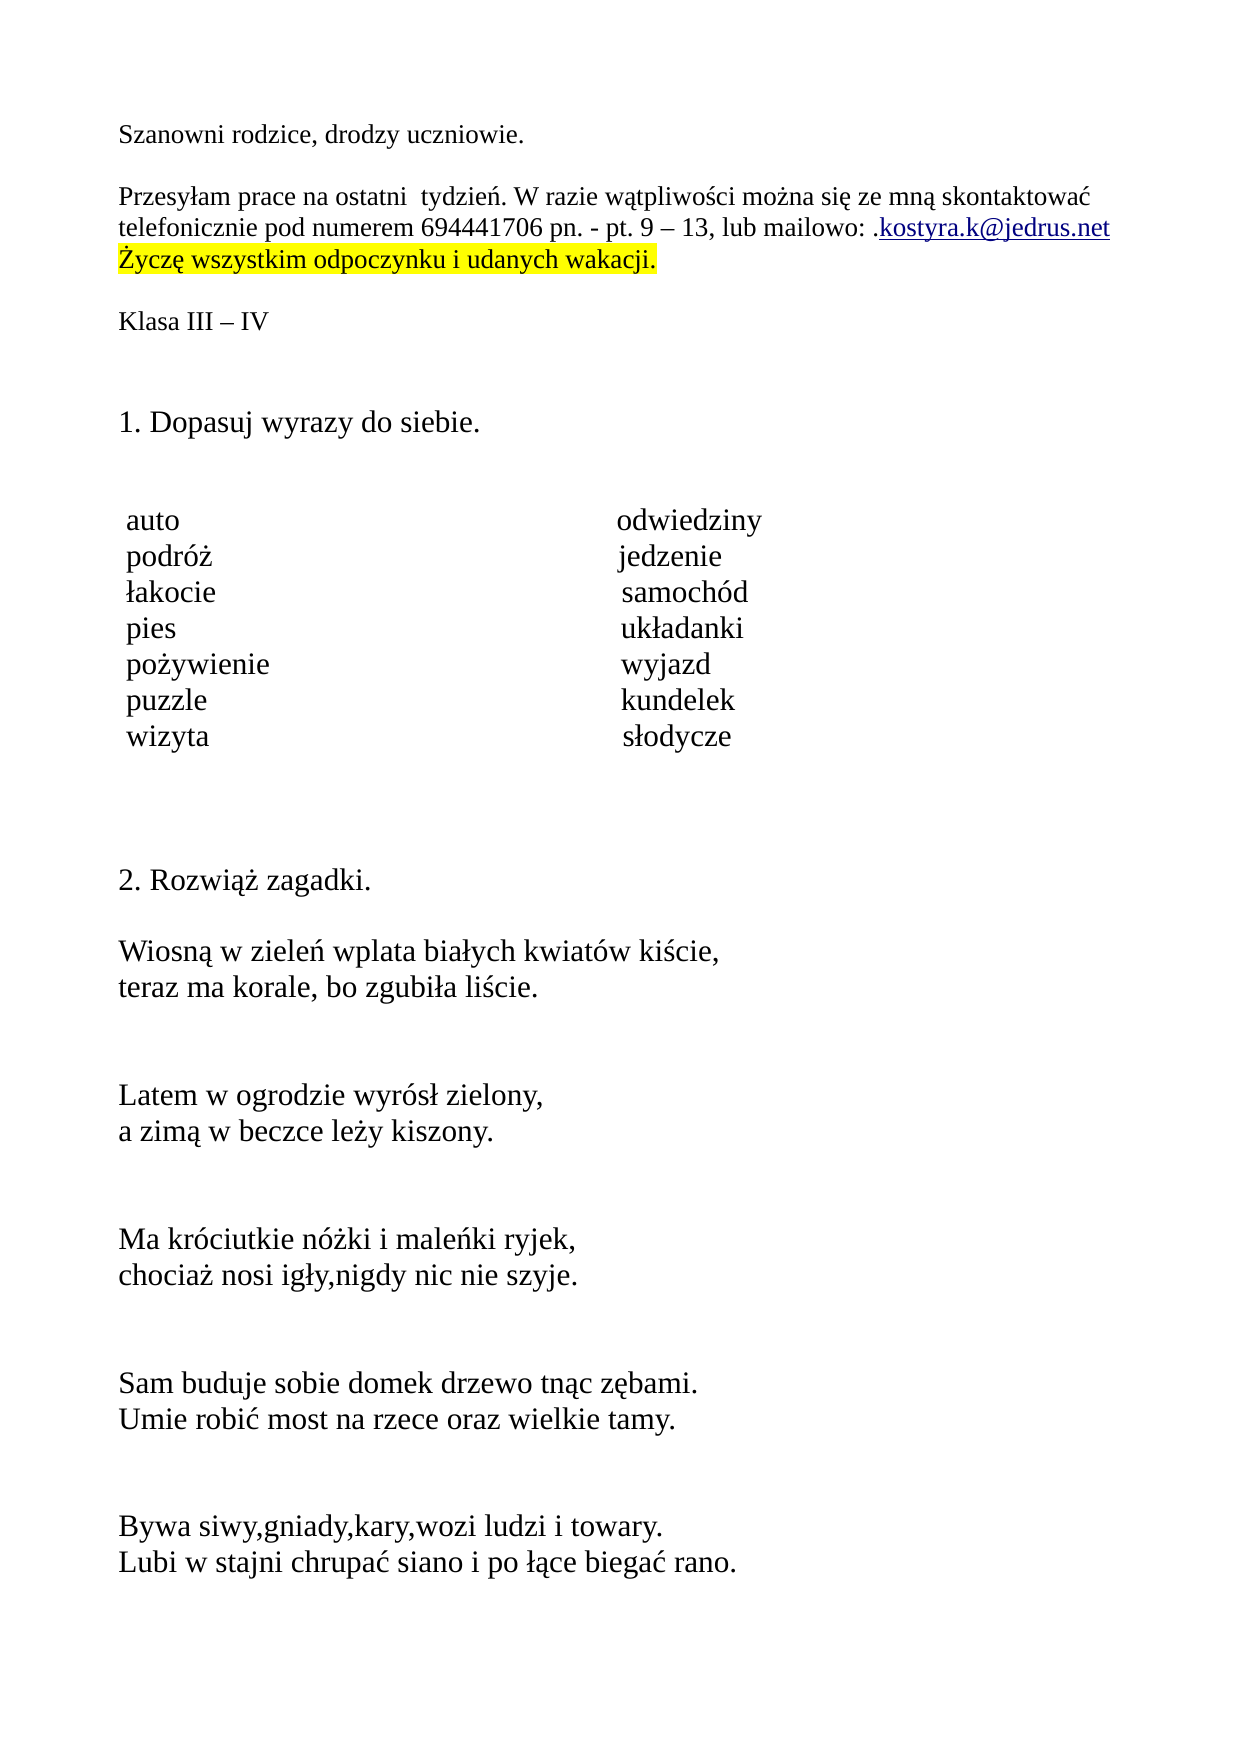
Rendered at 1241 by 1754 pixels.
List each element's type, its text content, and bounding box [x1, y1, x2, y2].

text 1. Dopasuj wyrazy do siebie. [118, 403, 1122, 439]
text Szanowni rodzice, drodzy uczniowie. [118, 118, 1122, 149]
text 2. Rozwiąż zagadki. [118, 861, 1122, 897]
text pies układanki [118, 609, 1122, 645]
text Latem w ogrodzie wyrósł zielony, [118, 1076, 1122, 1112]
text teraz ma korale, bo zgubiła liście. [118, 969, 1122, 1004]
text Ma króciutkie nóżki i maleńki ryjek, [118, 1220, 1122, 1256]
text Bywa siwy,gniady,kary,wozi ludzi i towary. [118, 1508, 1122, 1544]
text auto odwiedziny [118, 501, 1122, 537]
text pożywienie wyjazd [118, 645, 1122, 681]
text Lubi w stajni chrupać siano i po łące biegać rano. [118, 1544, 1122, 1579]
text a zimą w beczce leży kiszony. [118, 1112, 1122, 1148]
text Życzę wszystkim odpoczynku i udanych wakacji. [118, 243, 1122, 274]
text podróż jedzenie [118, 537, 1122, 573]
text Przesyłam prace na ostatni tydzień. W razie wątpliwości można się ze mną skontaktować telefonicznie pod numerem 694441706 pn. - pt. 9 – 13, lub mailowo: .kostyra.k@jedrus.net [118, 180, 1122, 243]
text wizyta słodycze [118, 717, 1122, 753]
text Wiosną w zieleń wplata białych kwiatów kiście, [118, 933, 1122, 969]
text Sam buduje sobie domek drzewo tnąc zębami. [118, 1364, 1122, 1400]
text Klasa III – IV [118, 305, 1122, 336]
text puzzle kundelek [118, 681, 1122, 717]
text łakocie samochód [118, 573, 1122, 609]
text Umie robić most na rzece oraz wielkie tamy. [118, 1400, 1122, 1436]
text chociaż nosi igły,nigdy nic nie szyje. [118, 1256, 1122, 1292]
